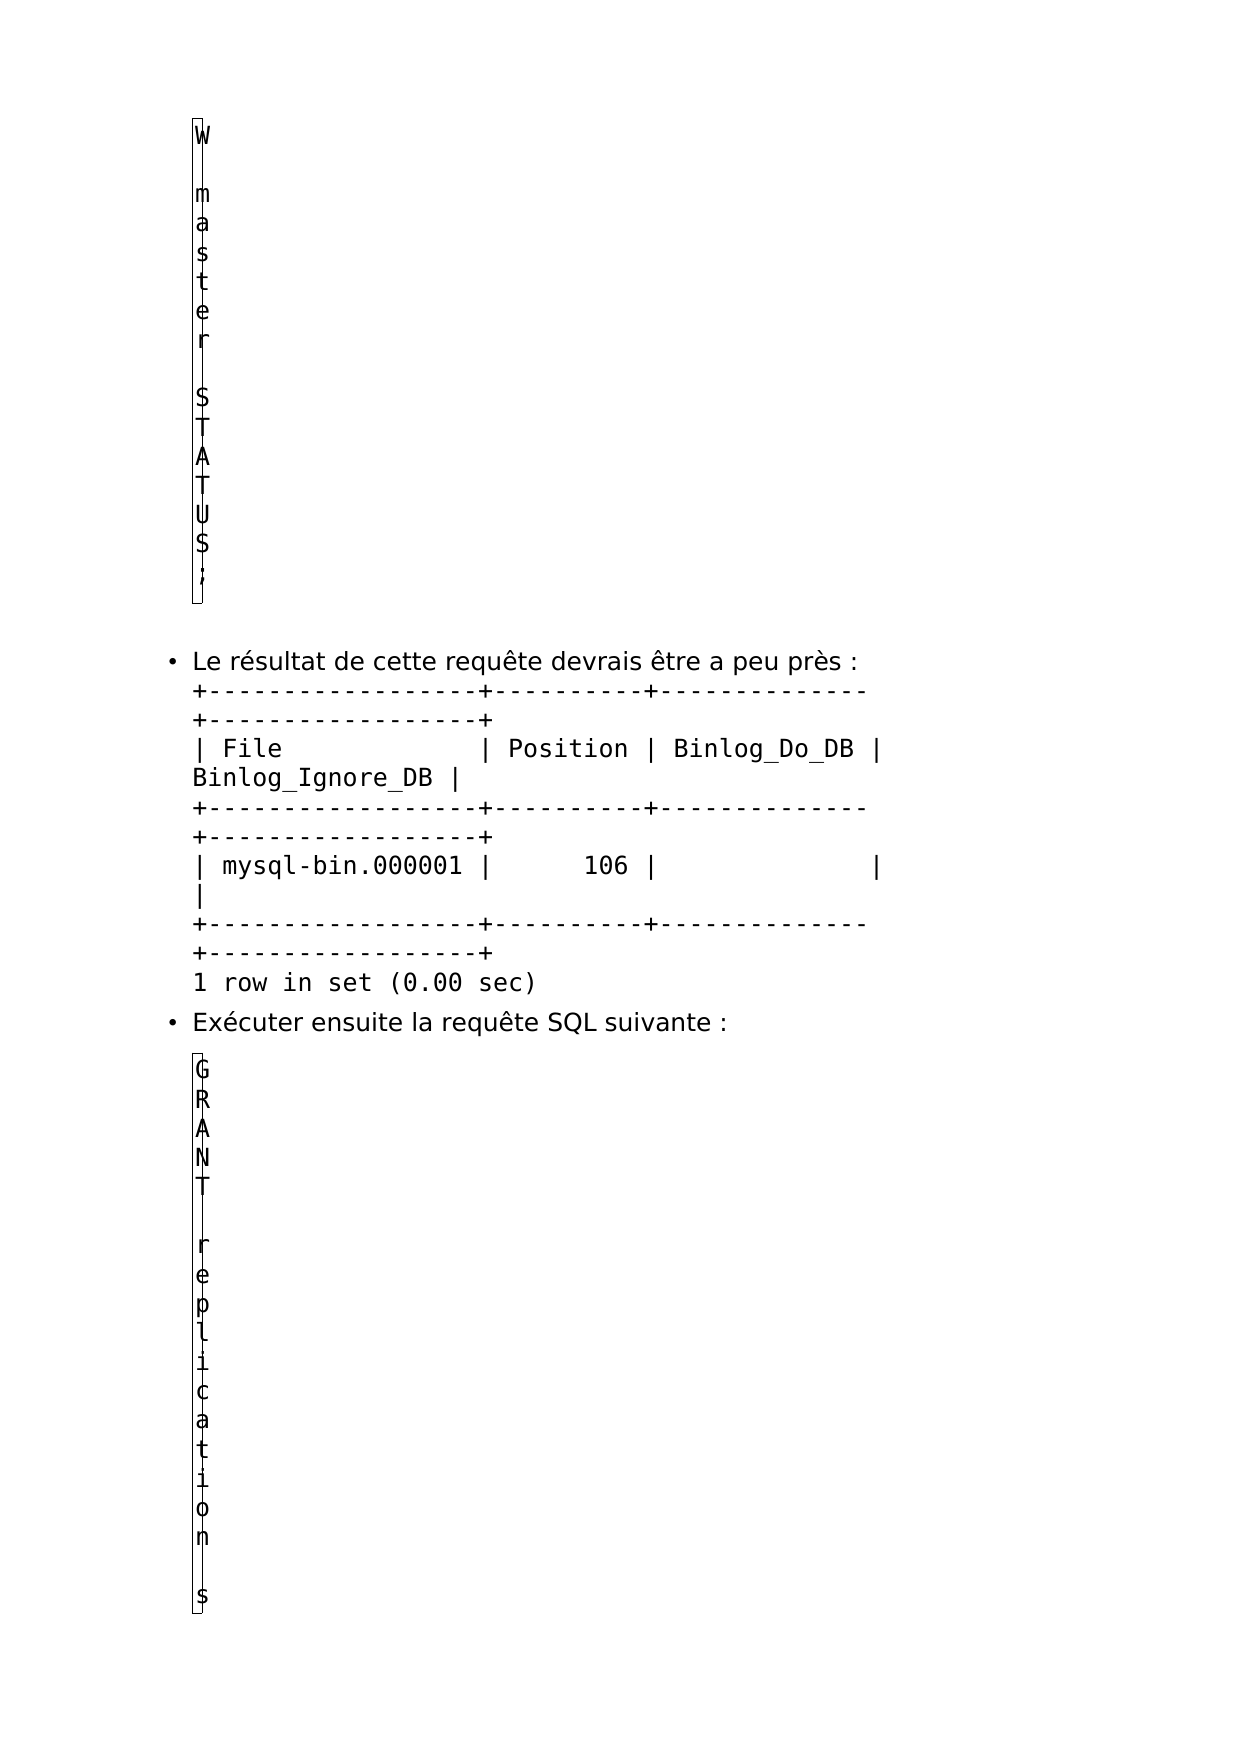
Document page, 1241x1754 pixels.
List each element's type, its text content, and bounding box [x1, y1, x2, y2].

list Exécuter ensuite la requête SQL suivante : [177, 1009, 1122, 1038]
table_header SHOW master STATUS; [193, 119, 202, 602]
table_header GRANT replication slave ON *.* TO 'replication'@192.168.88.101 IDENTIFIED BY 'mdpslave2'; [193, 1054, 202, 1613]
list +------------------+----------+--------------+------------------+ | File | Position | Binlog_Do_DB | Binlog_Ignore_DB | +------------------+----------+--------------+------------------+ | mysql-bin.000001 | 106 | | | +------------------+----------+--------------+------------------+ 1 row in set (0.00 sec) [177, 676, 1122, 997]
list Le résultat de cette requête devrais être a peu près : [177, 647, 1122, 676]
